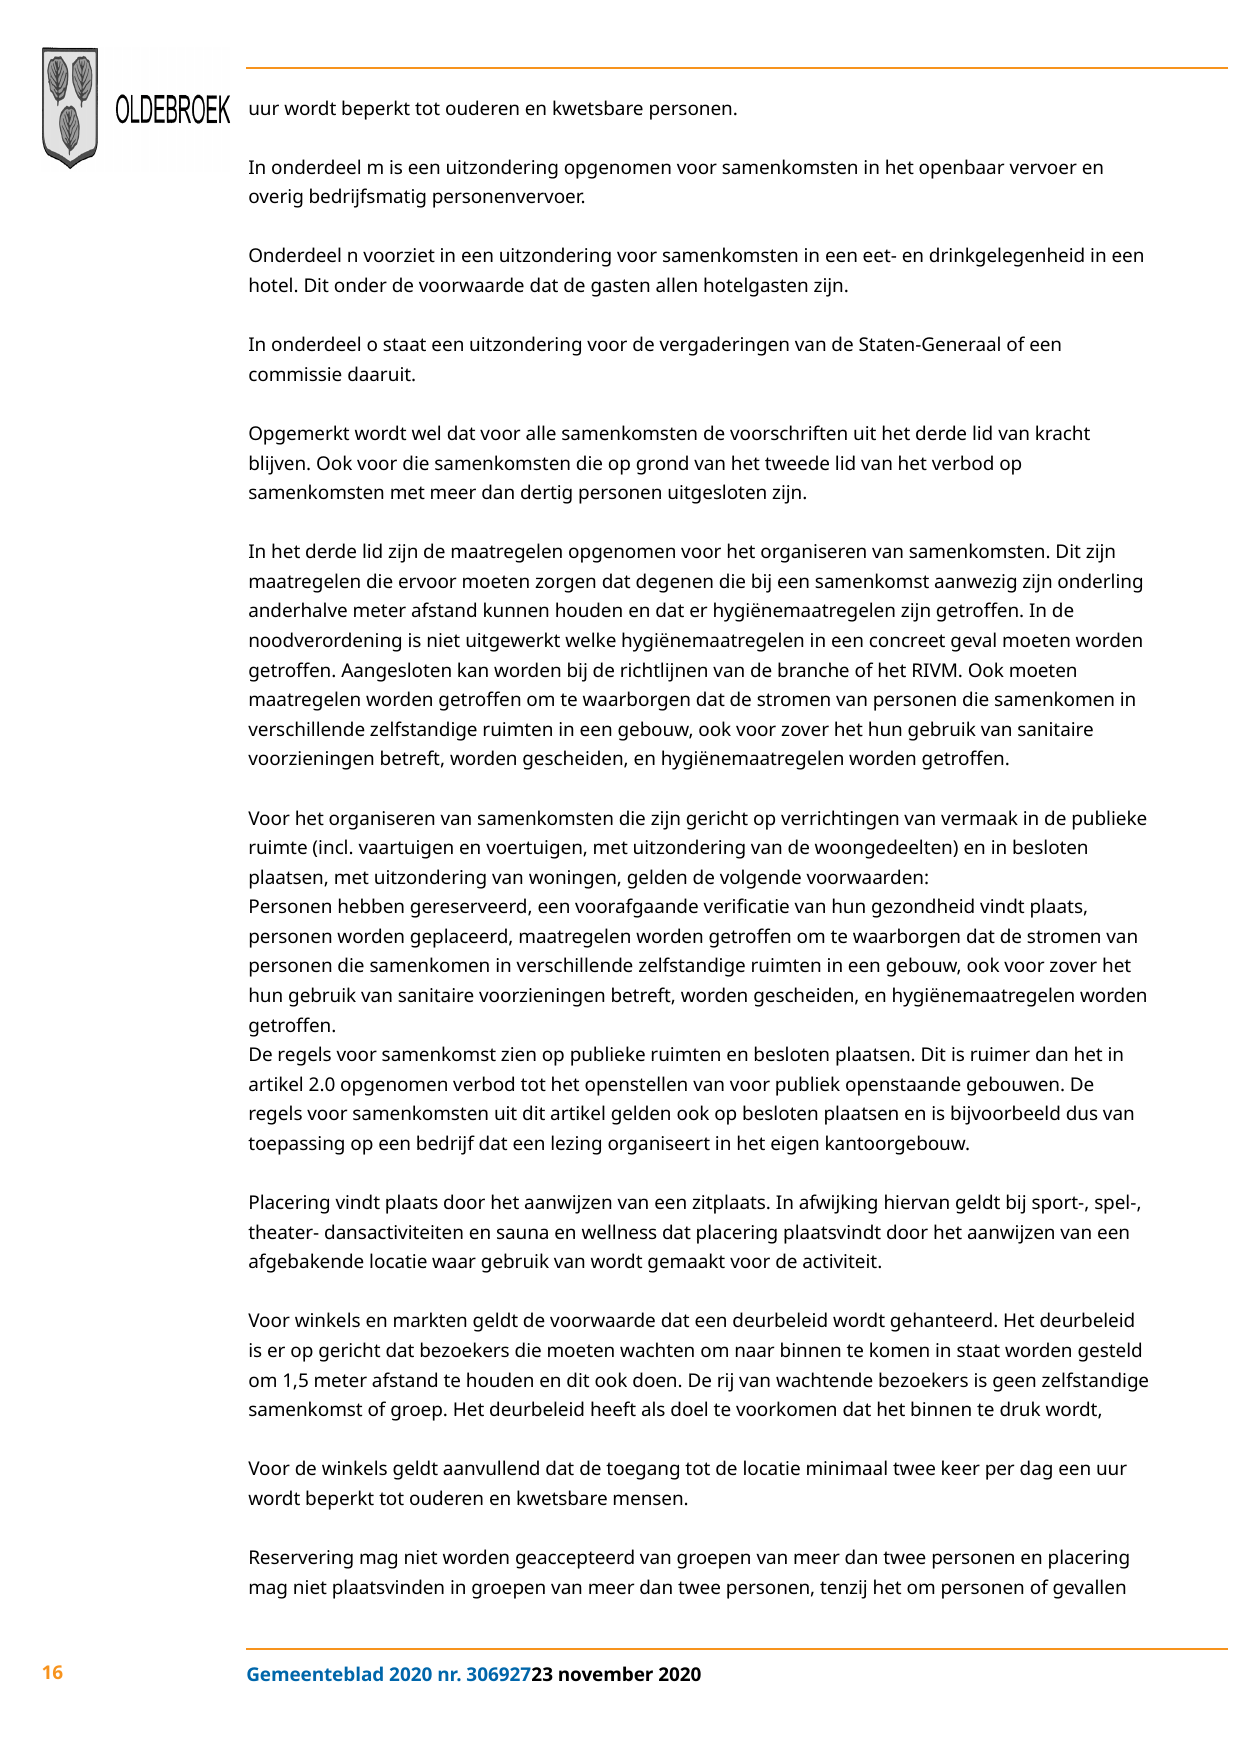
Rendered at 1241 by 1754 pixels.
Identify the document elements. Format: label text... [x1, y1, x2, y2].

text Onderdeel n voorziet in een uitzondering voor samenkomsten in een eet- en drinkgelegenheid in een hotel. Dit onder de voorwaarde dat de gasten allen hotelgasten zijn. [248, 243, 1152, 298]
picture [41, 47, 231, 172]
text Voor winkels en markten geldt de voorwaarde dat een deurbeleid wordt gehanteerd. Het deurbeleid is er op gericht dat bezoekers die moeten wachten om naar binnen te komen in staat worden gesteld om 1,5 meter afstand te houden en dit ook doen. De rij van wachtende bezoekers is geen zelfstandige samenkomst of groep. Het deurbeleid heeft als doel te voorkomen dat het binnen te druk wordt, [248, 1308, 1152, 1422]
text De regels voor samenkomst zien op publieke ruimten en besloten plaatsen. Dit is ruimer dan het in artikel 2.0 opgenomen verbod tot het openstellen van voor publiek openstaande gebouwen. De regels voor samenkomsten uit dit artikel gelden ook op besloten plaatsen en is bijvoorbeeld dus van toepassing op een bedrijf dat een lezing organiseert in het eigen kantoorgebouw. [248, 1041, 1152, 1156]
text uur wordt beperkt tot ouderen en kwetsbare personen. [248, 95, 1152, 121]
text Placering vindt plaats door het aanwijzen van een zitplaats. In afwijking hiervan geldt bij sport-, spel-, theater- dansactiviteiten en sauna en wellness dat placering plaatsvindt door het aanwijzen van een afgebakende locatie waar gebruik van wordt gemaakt voor de activiteit. [248, 1189, 1152, 1274]
text In onderdeel m is een uitzondering opgenomen voor samenkomsten in het openbaar vervoer en overig bedrijfsmatig personenvervoer. [248, 154, 1152, 209]
text Opgemerkt wordt wel dat voor alle samenkomsten de voorschriften uit het derde lid van kracht blijven. Ook voor die samenkomsten die op grond van het tweede lid van het verbod op samenkomsten met meer dan dertig personen uitgesloten zijn. [248, 420, 1152, 505]
text In het derde lid zijn de maatregelen opgenomen voor het organiseren van samenkomsten. Dit zijn maatregelen die ervoor moeten zorgen dat degenen die bij een samenkomst aanwezig zijn onderling anderhalve meter afstand kunnen houden en dat er hygiënemaatregelen zijn getroffen. In de noodverordening is niet uitgewerkt welke hygiënemaatregelen in een concreet geval moeten worden getroffen. Aangesloten kan worden bij de richtlijnen van de branche of het RIVM. Ook moeten maatregelen worden getroffen om te waarborgen dat de stromen van personen die samenkomen in verschillende zelfstandige ruimten in een gebouw, ook voor zover het hun gebruik van sanitaire voorzieningen betreft, worden gescheiden, en hygiënemaatregelen worden getroffen. [248, 538, 1152, 771]
text Voor het organiseren van samenkomsten die zijn gericht op verrichtingen van vermaak in de publieke ruimte (incl. vaartuigen en voertuigen, met uitzondering van de woongedeelten) en in besloten plaatsen, met uitzondering van woningen, gelden de volgende voorwaarden: [248, 805, 1152, 890]
text Personen hebben gereserveerd, een voorafgaande verificatie van hun gezondheid vindt plaats, personen worden geplaceerd, maatregelen worden getroffen om te waarborgen dat de stromen van personen die samenkomen in verschillende zelfstandige ruimten in een gebouw, ook voor zover het hun gebruik van sanitaire voorzieningen betreft, worden gescheiden, en hygiënemaatregelen worden getroffen. [248, 893, 1152, 1038]
text Reservering mag niet worden geaccepteerd van groepen van meer dan twee personen en placering mag niet plaatsvinden in groepen van meer dan twee personen, tenzij het om personen of gevallen [248, 1544, 1152, 1600]
text Voor de winkels geldt aanvullend dat de toegang tot de locatie minimaal twee keer per dag een uur wordt beperkt tot ouderen en kwetsbare mensen. [248, 1456, 1152, 1511]
text In onderdeel o staat een uitzondering voor de vergaderingen van de Staten-Generaal of een commissie daaruit. [248, 331, 1152, 387]
